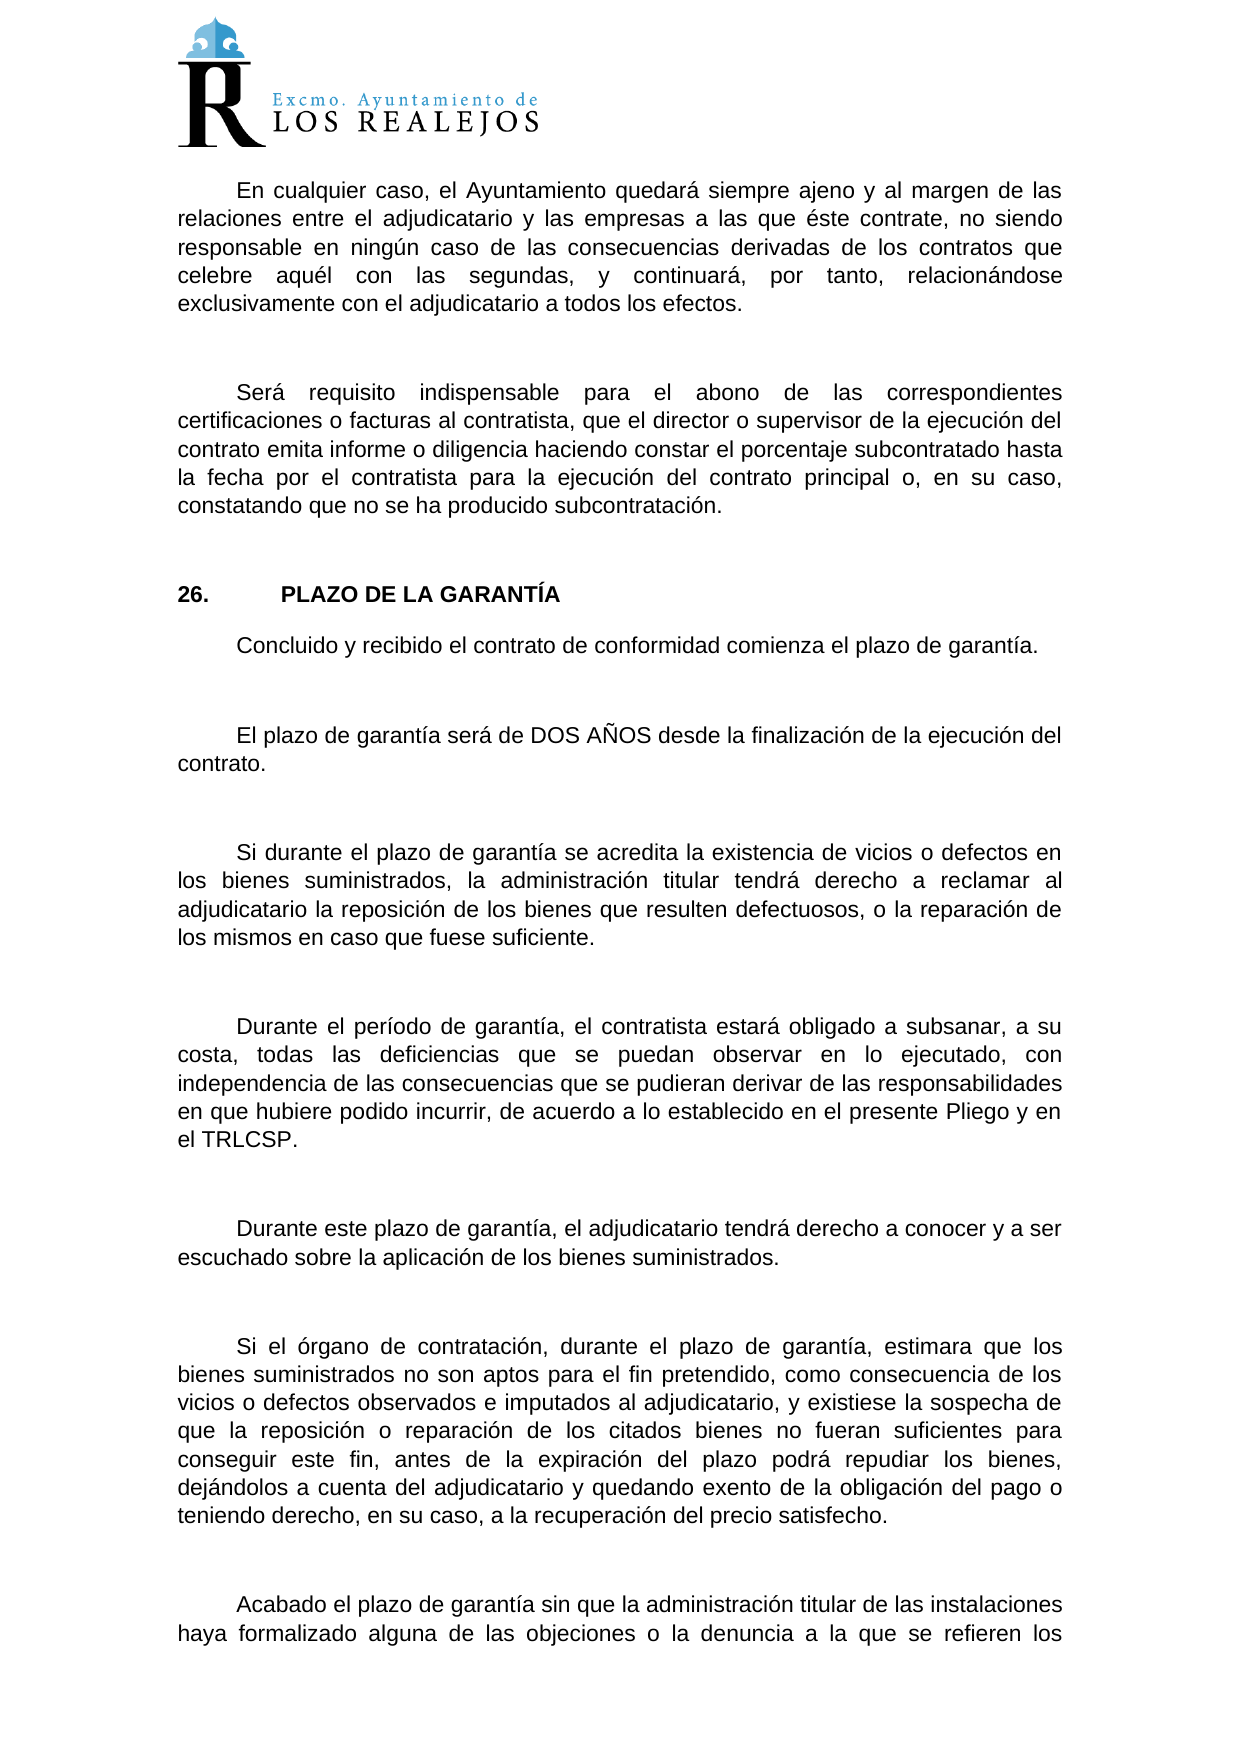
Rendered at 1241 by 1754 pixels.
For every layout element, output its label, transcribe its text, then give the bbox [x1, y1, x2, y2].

text Concluido y recibido el contrato de conformidad comienza el plazo de garantía. [177, 632, 1063, 658]
text En cualquier caso, el Ayuntamiento quedará siempre ajeno y al margen de las relaciones entre el adjudicatario y las empresas a las que éste contrate, no siendo responsable en ningún caso de las consecuencias derivadas de los contratos que celebre aquél con las segundas, y continuará, por tanto, relacionándose exclusivamente con el adjudicatario a todos los efectos. [177, 177, 1063, 316]
text Si durante el plazo de garantía se acredita la existencia de vicios o defectos en los bienes suministrados, la administración titular tendrá derecho a reclamar al adjudicatario la reposición de los bienes que resulten defectuosos, o la reparación de los mismos en caso que fuese suficiente. [177, 839, 1063, 950]
text Acabado el plazo de garantía sin que la administración titular de las instalaciones haya formalizado alguna de las objeciones o la denuncia a la que se refieren los [177, 1591, 1063, 1646]
text Será requisito indispensable para el abono de las correspondientes certificaciones o facturas al contratista, que el director o supervisor de la ejecución del contrato emita informe o diligencia haciendo constar el porcentaje subcontratado hasta la fecha por el contratista para la ejecución del contrato principal o, en su caso, constatando que no se ha producido subcontratación. [177, 379, 1063, 518]
text Durante el período de garantía, el contratista estará obligado a subsanar, a su costa, todas las deficiencias que se puedan observar en lo ejecutado, con independencia de las consecuencias que se pudieran derivar de las responsabilidades en que hubiere podido incurrir, de acuerdo a lo establecido en el presente Pliego y en el TRLCSP. [177, 1013, 1063, 1152]
list PLAZO DE LA GARANTÍA [177, 581, 1063, 608]
text Si el órgano de contratación, durante el plazo de garantía, estimara que los bienes suministrados no son aptos para el fin pretendido, como consecuencia de los vicios o defectos observados e imputados al adjudicatario, y existiese la sospecha de que la reposición o reparación de los citados bienes no fueran suficientes para conseguir este fin, antes de la expiración del plazo podrá repudiar los bienes, dejándolos a cuenta del adjudicatario y quedando exento de la obligación del pago o teniendo derecho, en su caso, a la recuperación del precio satisfecho. [177, 1333, 1063, 1528]
text Durante este plazo de garantía, el adjudicatario tendrá derecho a conocer y a ser escuchado sobre la aplicación de los bienes suministrados. [177, 1215, 1063, 1270]
text El plazo de garantía será de DOS AÑOS desde la finalización de la ejecución del contrato. [177, 722, 1063, 776]
